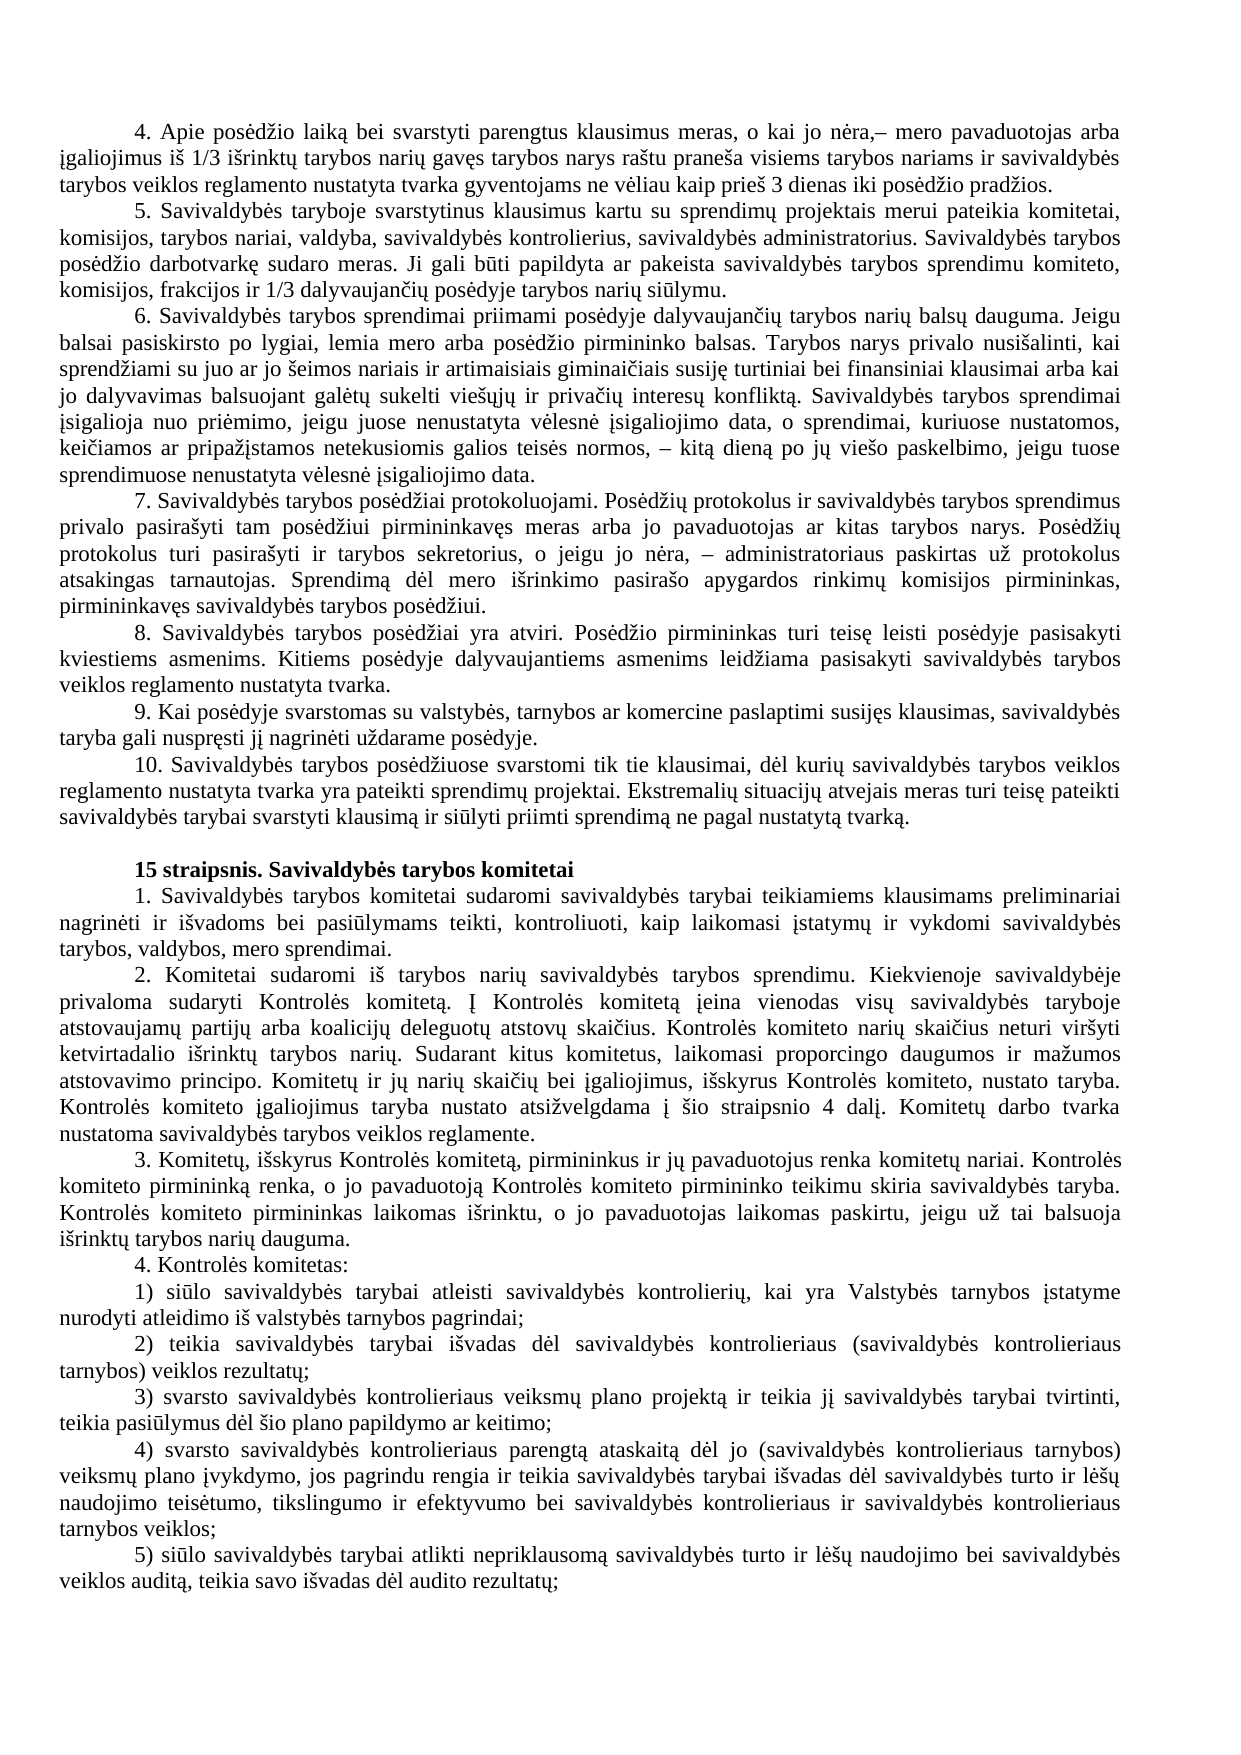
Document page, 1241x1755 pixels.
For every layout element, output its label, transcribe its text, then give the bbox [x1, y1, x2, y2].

text 1) siūlo savivaldybės tarybai atleisti savivaldybės kontrolierių, kai yra Valstybės tarnybos įstatyme nurodyti atleidimo iš valstybės tarnybos pagrindai; [59, 1278, 1122, 1330]
text 4. Kontrolės komitetas: [59, 1251, 1122, 1278]
text 9. Kai posėdyje svarstomas su valstybės, tarnybos ar komercine paslaptimi susijęs klausimas, savivaldybės taryba gali nuspręsti jį nagrinėti uždarame posėdyje. [59, 698, 1122, 751]
text 5) siūlo savivaldybės tarybai atlikti nepriklausomą savivaldybės turto ir lėšų naudojimo bei savivaldybės veiklos auditą, teikia savo išvadas dėl audito rezultatų; [59, 1541, 1122, 1594]
text 5. Savivaldybės taryboje svarstytinus klausimus kartu su sprendimų projektais merui pateikia komitetai, komisijos, tarybos nariai, valdyba, savivaldybės kontrolierius, savivaldybės administratorius. Savivaldybės tarybos posėdžio darbotvarkę sudaro meras. Ji gali būti papildyta ar pakeista savivaldybės tarybos sprendimu komiteto, komisijos, frakcijos ir 1/3 dalyvaujančių posėdyje tarybos narių siūlymu. [59, 197, 1122, 303]
text 1. Savivaldybės tarybos komitetai sudaromi savivaldybės tarybai teikiamiems klausimams preliminariai nagrinėti ir išvadoms bei pasiūlymams teikti, kontroliuoti, kaip laikomasi įstatymų ir vykdomi savivaldybės tarybos, valdybos, mero sprendimai. [59, 882, 1122, 961]
text 10. Savivaldybės tarybos posėdžiuose svarstomi tik tie klausimai, dėl kurių savivaldybės tarybos veiklos reglamento nustatyta tvarka yra pateikti sprendimų projektai. Ekstremalių situacijų atvejais meras turi teisę pateikti savivaldybės tarybai svarstyti klausimą ir siūlyti priimti sprendimą ne pagal nustatytą tvarką. [59, 751, 1122, 830]
text 7. Savivaldybės tarybos posėdžiai protokoluojami. Posėdžių protokolus ir savivaldybės tarybos sprendimus privalo pasirašyti tam posėdžiui pirmininkavęs meras arba jo pavaduotojas ar kitas tarybos narys. Posėdžių protokolus turi pasirašyti ir tarybos sekretorius, o jeigu jo nėra, – administratoriaus paskirtas už protokolus atsakingas tarnautojas. Sprendimą dėl mero išrinkimo pasirašo apygardos rinkimų komisijos pirmininkas, pirmininkavęs savivaldybės tarybos posėdžiui. [59, 487, 1122, 619]
text 15 straipsnis. Savivaldybės tarybos komitetai [59, 856, 1122, 882]
text 4. Apie posėdžio laiką bei svarstyti parengtus klausimus meras, o kai jo nėra,– mero pavaduotojas arba įgaliojimus iš 1/3 išrinktų tarybos narių gavęs tarybos narys raštu praneša visiems tarybos nariams ir savivaldybės tarybos veiklos reglamento nustatyta tvarka gyventojams ne vėliau kaip prieš 3 dienas iki posėdžio pradžios. [59, 118, 1122, 197]
text 3. Komitetų, išskyrus Kontrolės komitetą, pirmininkus ir jų pavaduotojus renka komitetų nariai. Kontrolės komiteto pirmininką renka, o jo pavaduotoją Kontrolės komiteto pirmininko teikimu skiria savivaldybės taryba. Kontrolės komiteto pirmininkas laikomas išrinktu, o jo pavaduotojas laikomas paskirtu, jeigu už tai balsuoja išrinktų tarybos narių dauguma. [59, 1146, 1122, 1251]
text 2) teikia savivaldybės tarybai išvadas dėl savivaldybės kontrolieriaus (savivaldybės kontrolieriaus tarnybos) veiklos rezultatų; [59, 1330, 1122, 1383]
text 6. Savivaldybės tarybos sprendimai priimami posėdyje dalyvaujančių tarybos narių balsų dauguma. Jeigu balsai pasiskirsto po lygiai, lemia mero arba posėdžio pirmininko balsas. Tarybos narys privalo nusišalinti, kai sprendžiami su juo ar jo šeimos nariais ir artimaisiais giminaičiais susiję turtiniai bei finansiniai klausimai arba kai jo dalyvavimas balsuojant galėtų sukelti viešųjų ir privačių interesų konfliktą. Savivaldybės tarybos sprendimai įsigalioja nuo priėmimo, jeigu juose nenustatyta vėlesnė įsigaliojimo data, o sprendimai, kuriuose nustatomos, keičiamos ar pripažįstamos netekusiomis galios teisės normos, – kitą dieną po jų viešo paskelbimo, jeigu tuose sprendimuose nenustatyta vėlesnė įsigaliojimo data. [59, 303, 1122, 487]
text 4) svarsto savivaldybės kontrolieriaus parengtą ataskaitą dėl jo (savivaldybės kontrolieriaus tarnybos) veiksmų plano įvykdymo, jos pagrindu rengia ir teikia savivaldybės tarybai išvadas dėl savivaldybės turto ir lėšų naudojimo teisėtumo, tikslingumo ir efektyvumo bei savivaldybės kontrolieriaus ir savivaldybės kontrolieriaus tarnybos veiklos; [59, 1436, 1122, 1541]
text 2. Komitetai sudaromi iš tarybos narių savivaldybės tarybos sprendimu. Kiekvienoje savivaldybėje privaloma sudaryti Kontrolės komitetą. Į Kontrolės komitetą įeina vienodas visų savivaldybės taryboje atstovaujamų partijų arba koalicijų deleguotų atstovų skaičius. Kontrolės komiteto narių skaičius neturi viršyti ketvirtadalio išrinktų tarybos narių. Sudarant kitus komitetus, laikomasi proporcingo daugumos ir mažumos atstovavimo principo. Komitetų ir jų narių skaičių bei įgaliojimus, išskyrus Kontrolės komiteto, nustato taryba. Kontrolės komiteto įgaliojimus taryba nustato atsižvelgdama į šio straipsnio 4 dalį. Komitetų darbo tvarka nustatoma savivaldybės tarybos veiklos reglamente. [59, 961, 1122, 1146]
text 3) svarsto savivaldybės kontrolieriaus veiksmų plano projektą ir teikia jį savivaldybės tarybai tvirtinti, teikia pasiūlymus dėl šio plano papildymo ar keitimo; [59, 1383, 1122, 1436]
text 8. Savivaldybės tarybos posėdžiai yra atviri. Posėdžio pirmininkas turi teisę leisti posėdyje pasisakyti kviestiems asmenims. Kitiems posėdyje dalyvaujantiems asmenims leidžiama pasisakyti savivaldybės tarybos veiklos reglamento nustatyta tvarka. [59, 619, 1122, 698]
